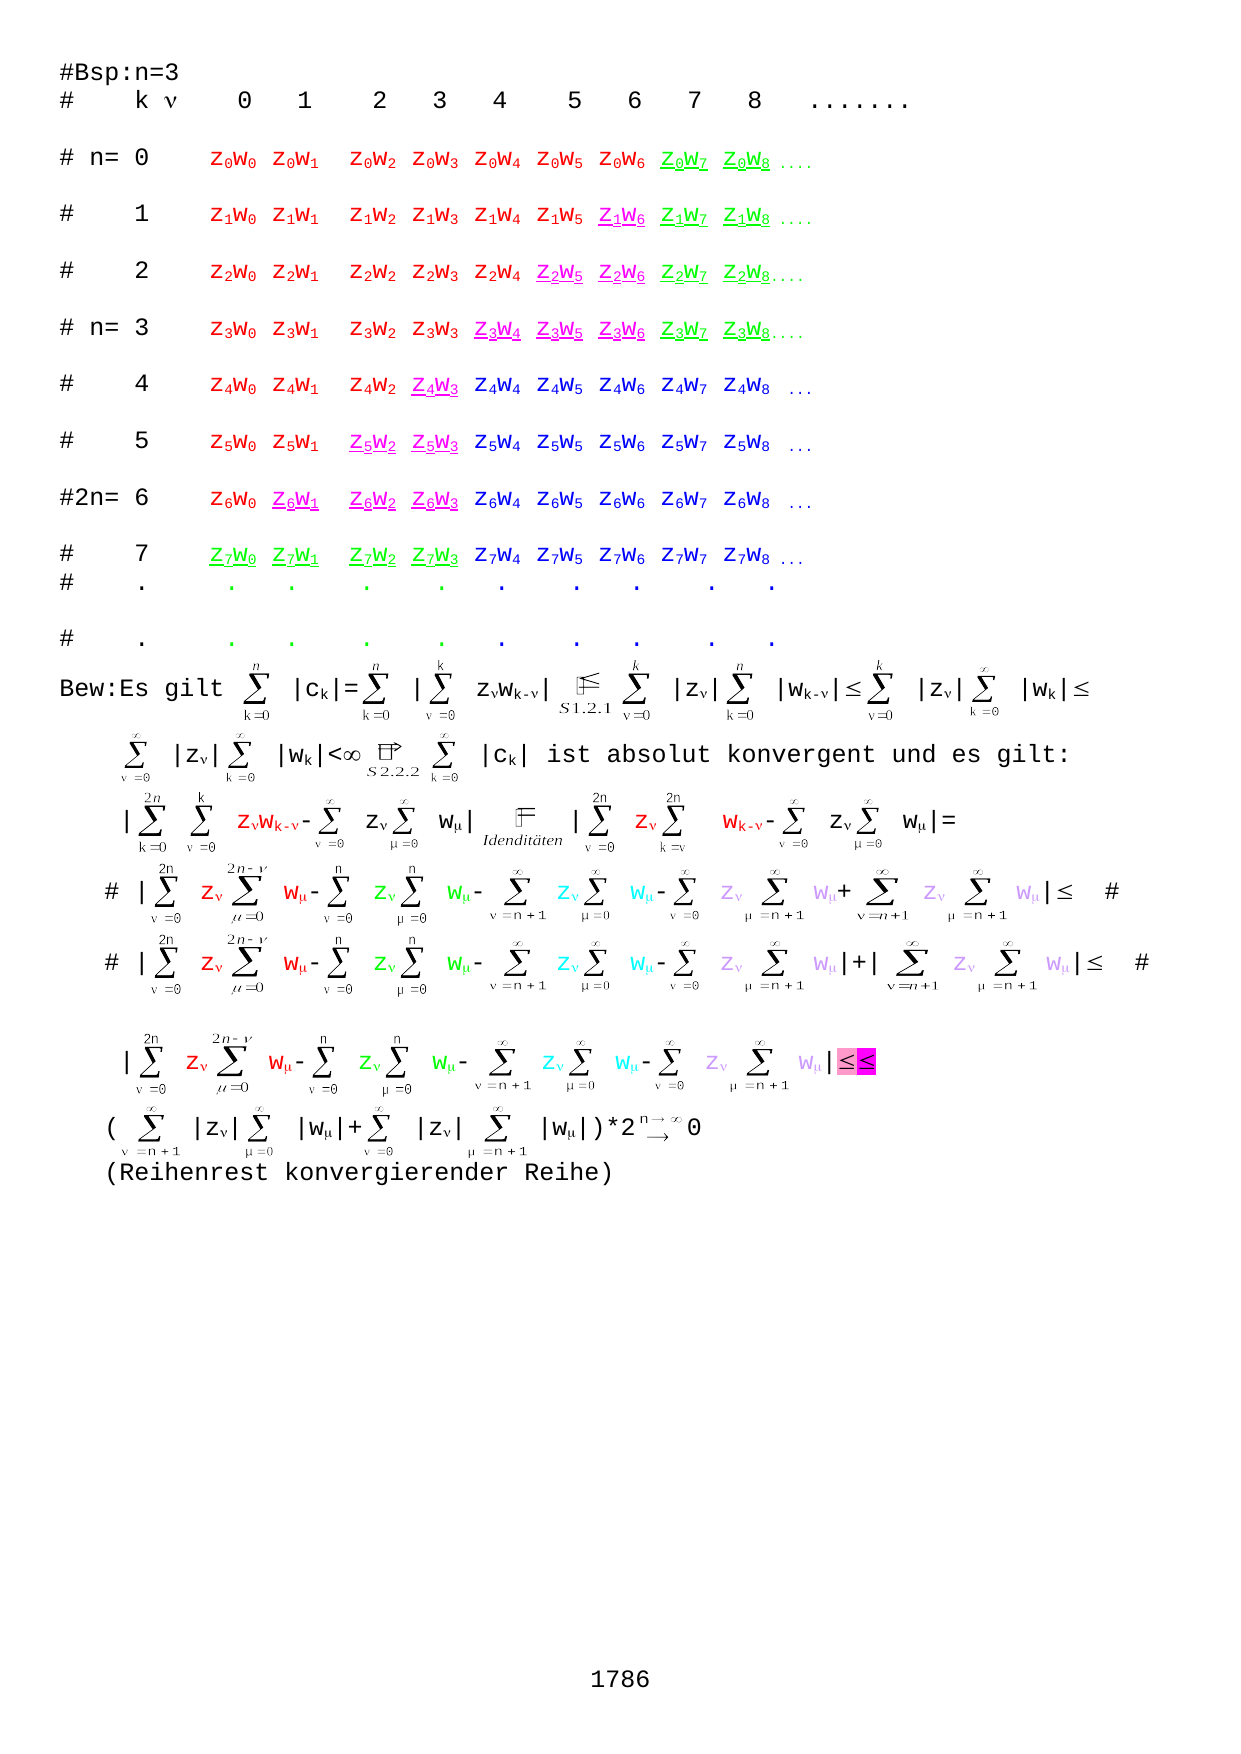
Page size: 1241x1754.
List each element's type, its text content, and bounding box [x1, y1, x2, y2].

text # 5 z5w0 z5w1 z5w2 z5w3 z5w4 z5w5 z5w6 z5w7 z5w8 ... [59, 427, 1181, 456]
text # 2 z2w0 z2w1 z2w2 z2w3 z2w4 z2w5 z2w6 z2w7 z2w8.... [59, 257, 1181, 286]
text #2n= 6 z6w0 z6w1 z6w2 z6w3 z6w4 z6w5 z6w6 z6w7 z6w8 ... [59, 484, 1181, 512]
text #Bsp:n=3 [59, 59, 1181, 87]
text # 1 z1w0 z1w1 z1w2 z1w3 z1w4 z1w5 z1w6 z1w7 z1w8 .... [59, 201, 1181, 229]
text # 7 z7w0 z7w1 z7w2 z7w3 z7w4 z7w5 z7w6 z7w7 z7w8 ... [59, 541, 1181, 569]
text Bew:Es gilt |ck|=|zwk-||z||wk-||z||wk| |z||wk|<|ck| ist absolut konvergent und es gilt: [59, 654, 1181, 786]
text |zw-zw-zw-zw| [59, 1027, 1181, 1098]
text # . . . . . . . . . . [59, 569, 1181, 597]
text # |zw-zw-zw-zw|+|zw| # [59, 928, 1181, 999]
text # |zw-zw-zw-zw+zw| # [59, 857, 1181, 928]
text (|z||w|+|z||w|)*20 (Reihenrest konvergierender Reihe) [59, 1098, 1181, 1188]
text # k  0 1 2 3 4 5 6 7 8 ....... [59, 87, 1181, 116]
text |zwk--zw||z wk--zw|= [59, 786, 1181, 857]
text # 4 z4w0 z4w1 z4w2 z4w3 z4w4 z4w5 z4w6 z4w7 z4w8 ... [59, 371, 1181, 399]
text # n= 3 z3w0 z3w1 z3w2 z3w3 z3w4 z3w5 z3w6 z3w7 z3w8.... [59, 314, 1181, 342]
text # n= 0 z0w0 z0w1 z0w2 z0w3 z0w4 z0w5 z0w6 z0w7 z0w8 .... [59, 144, 1181, 172]
text # . . . . . . . . . . [59, 626, 1181, 654]
